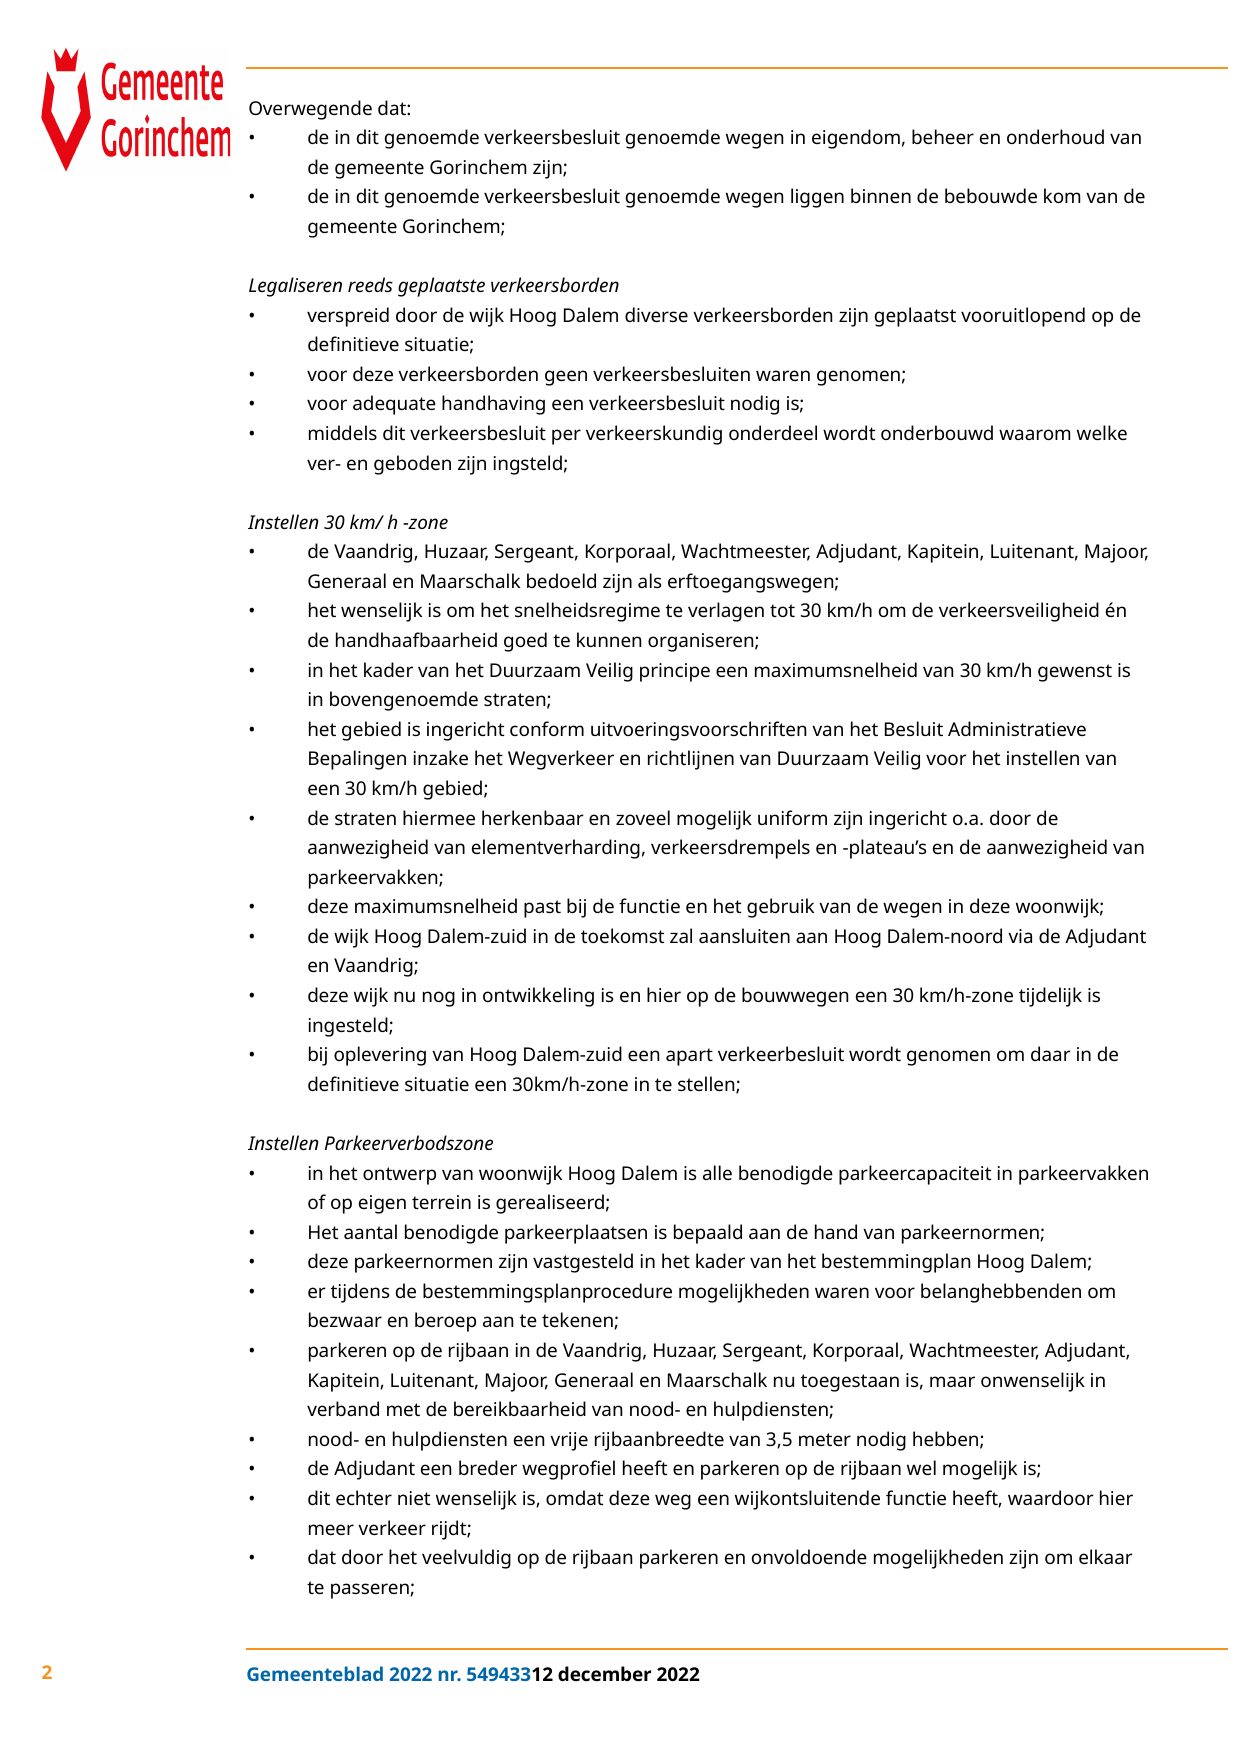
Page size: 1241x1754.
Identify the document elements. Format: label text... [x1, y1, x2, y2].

list de wijk Hoog Dalem-zuid in de toekomst zal aansluiten aan Hoog Dalem-noord via de Adjudant en Vaandrig; [248, 923, 1152, 978]
list nood- en hulpdiensten een vrije rijbaanbreedte van 3,5 meter nodig hebben; [248, 1426, 1152, 1452]
list de in dit genoemde verkeersbesluit genoemde wegen liggen binnen de bebouwde kom van de gemeente Gorinchem; [248, 183, 1152, 239]
picture [41, 47, 231, 172]
text Legaliseren reeds geplaatste verkeersborden [248, 272, 1152, 298]
list de Vaandrig, Huzaar, Sergeant, Korporaal, Wachtmeester, Adjudant, Kapitein, Luitenant, Majoor, Generaal en Maarschalk bedoeld zijn als erftoegangswegen; [248, 538, 1152, 594]
list voor deze verkeersborden geen verkeersbesluiten waren genomen; [248, 361, 1152, 387]
list Het aantal benodigde parkeerplaatsen is bepaald aan de hand van parkeernormen; [248, 1219, 1152, 1245]
list de in dit genoemde verkeersbesluit genoemde wegen in eigendom, beheer en onderhoud van de gemeente Gorinchem zijn; [248, 124, 1152, 180]
list verspreid door de wijk Hoog Dalem diverse verkeersborden zijn geplaatst vooruitlopend op de definitieve situatie; [248, 302, 1152, 357]
list deze maximumsnelheid past bij de functie en het gebruik van de wegen in deze woonwijk; [248, 893, 1152, 919]
list dat door het veelvuldig op de rijbaan parkeren en onvoldoende mogelijkheden zijn om elkaar te passeren; [248, 1544, 1152, 1600]
list het wenselijk is om het snelheidsregime te verlagen tot 30 km/h om de verkeersveiligheid én de handhaafbaarheid goed te kunnen organiseren; [248, 598, 1152, 653]
list het gebied is ingericht conform uitvoeringsvoorschriften van het Besluit Administratieve Bepalingen inzake het Wegverkeer en richtlijnen van Duurzaam Veilig voor het instellen van een 30 km/h gebied; [248, 716, 1152, 801]
text Instellen 30 km/ h -zone [248, 509, 1152, 535]
list er tijdens de bestemmingsplanprocedure mogelijkheden waren voor belanghebbenden om bezwaar en beroep aan te tekenen; [248, 1278, 1152, 1333]
list de Adjudant een breder wegprofiel heeft en parkeren op de rijbaan wel mogelijk is; [248, 1456, 1152, 1481]
list deze wijk nu nog in ontwikkeling is en hier op de bouwwegen een 30 km/h-zone tijdelijk is ingesteld; [248, 982, 1152, 1038]
list deze parkeernormen zijn vastgesteld in het kader van het bestemmingplan Hoog Dalem; [248, 1248, 1152, 1274]
list dit echter niet wenselijk is, omdat deze weg een wijkontsluitende functie heeft, waardoor hier meer verkeer rijdt; [248, 1485, 1152, 1541]
text Overwegende dat: [248, 95, 1152, 121]
list bij oplevering van Hoog Dalem-zuid een apart verkeerbesluit wordt genomen om daar in de definitieve situatie een 30km/h-zone in te stellen; [248, 1041, 1152, 1097]
list in het kader van het Duurzaam Veilig principe een maximumsnelheid van 30 km/h gewenst is in bovengenoemde straten; [248, 657, 1152, 712]
list de straten hiermee herkenbaar en zoveel mogelijk uniform zijn ingericht o.a. door de aanwezigheid van elementverharding, verkeersdrempels en -plateau’s en de aanwezigheid van parkeervakken; [248, 805, 1152, 890]
text Instellen Parkeerverbodszone [248, 1130, 1152, 1156]
list in het ontwerp van woonwijk Hoog Dalem is alle benodigde parkeercapaciteit in parkeervakken of op eigen terrein is gerealiseerd; [248, 1160, 1152, 1215]
list parkeren op de rijbaan in de Vaandrig, Huzaar, Sergeant, Korporaal, Wachtmeester, Adjudant, Kapitein, Luitenant, Majoor, Generaal en Maarschalk nu toegestaan is, maar onwenselijk in verband met de bereikbaarheid van nood- en hulpdiensten; [248, 1337, 1152, 1422]
list voor adequate handhaving een verkeersbesluit nodig is; [248, 391, 1152, 416]
list middels dit verkeersbesluit per verkeerskundig onderdeel wordt onderbouwd waarom welke ver- en geboden zijn ingsteld; [248, 420, 1152, 476]
